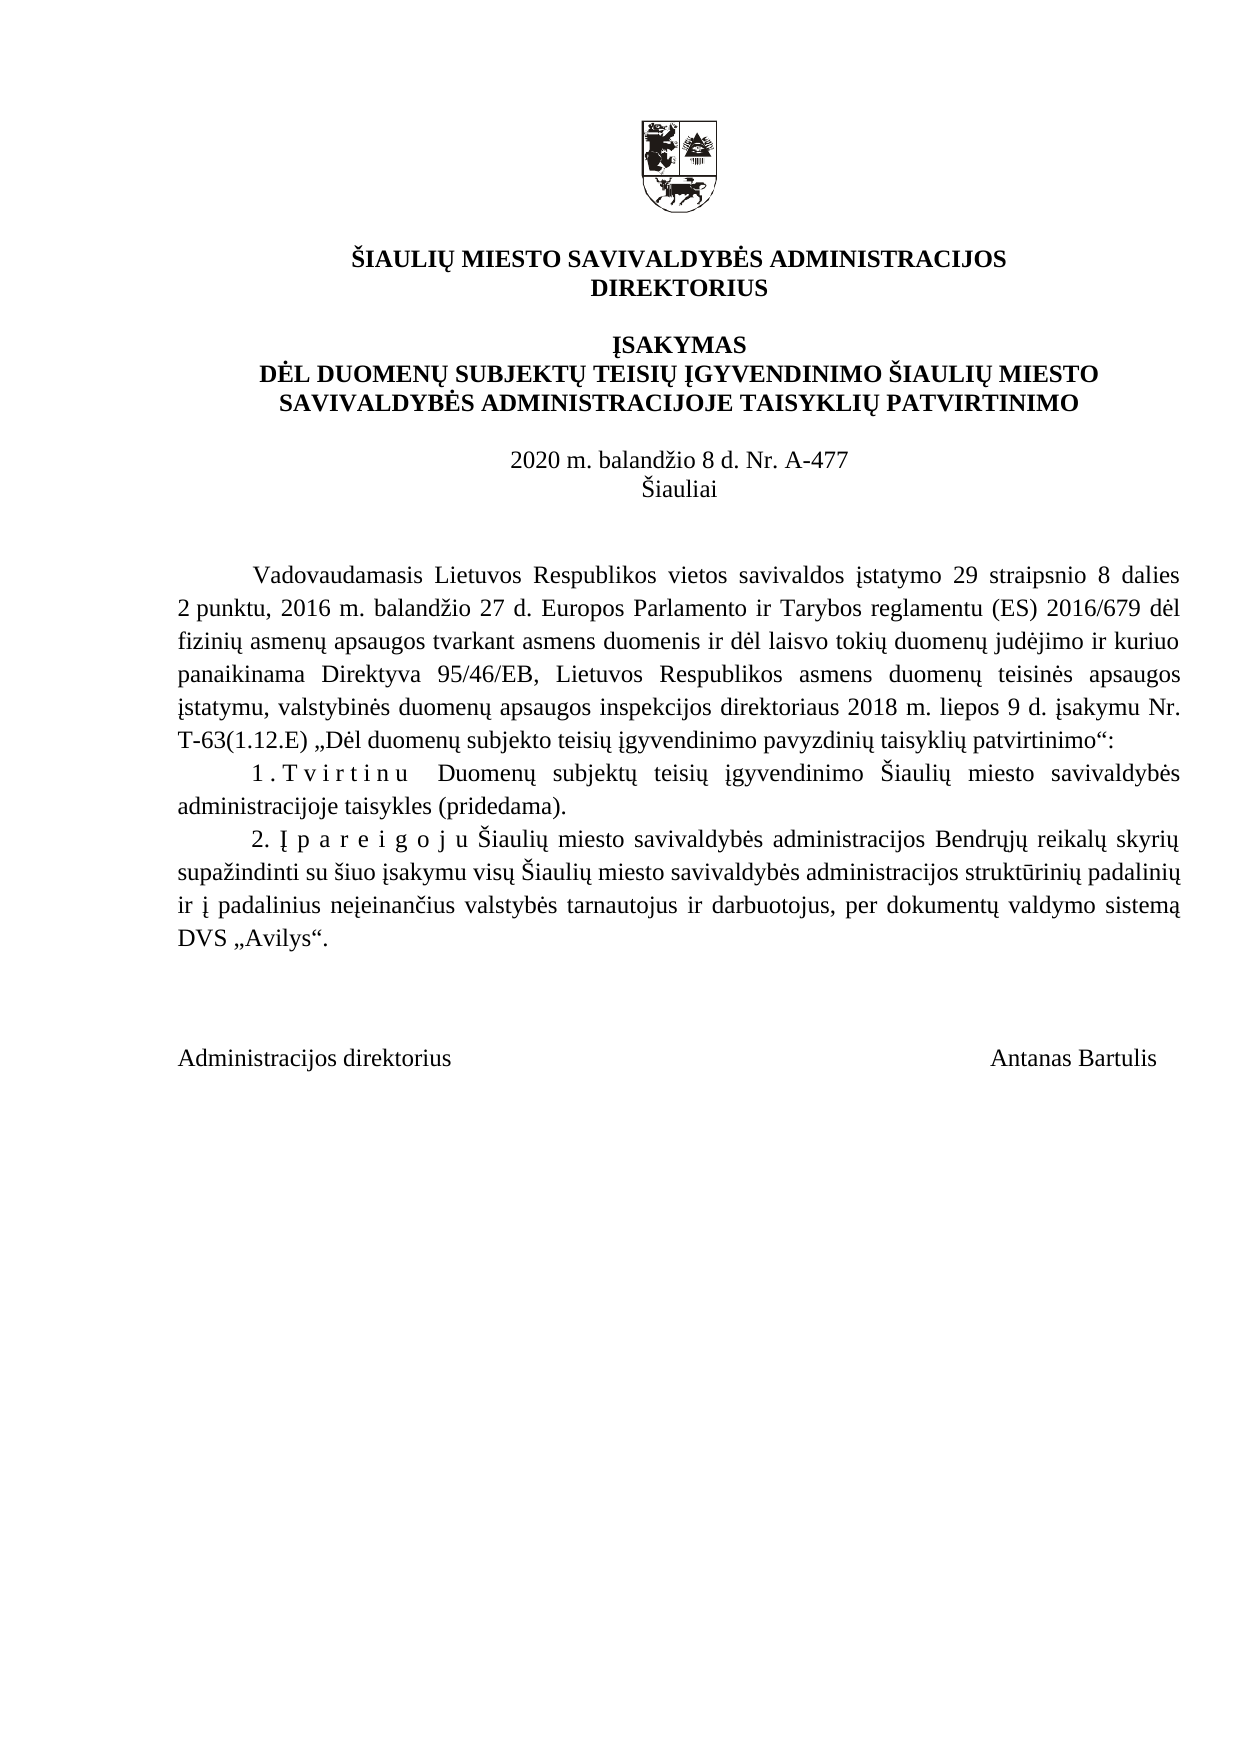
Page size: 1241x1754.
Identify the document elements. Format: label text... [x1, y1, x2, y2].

text ŠIAULIŲ MIESTO SAVIVALDYBĖS ADMINISTRACIJOS [177, 244, 1181, 273]
text 2020 m. balandžio 8 d. Nr. A-477 [177, 445, 1181, 474]
text 1.Tvirtinu Duomenų subjektų teisių įgyvendinimo Šiaulių miesto savivaldybės administracijoje taisykles (pridedama). [177, 758, 1181, 820]
text ĮSAKYMAS [177, 330, 1181, 359]
text Vadovaudamasis Lietuvos Respublikos vietos savivaldos įstatymo 29 straipsnio 8 dalies 2 punktu, 2016 m. balandžio 27 d. Europos Parlamento ir Tarybos reglamentu (ES) 2016/679 dėl fizinių asmenų apsaugos tvarkant asmens duomenis ir dėl laisvo tokių duomenų judėjimo ir kuriuo panaikinama Direktyva 95/46/EB, Lietuvos Respublikos asmens duomenų teisinės apsaugos įstatymu, valstybinės duomenų apsaugos inspekcijos direktoriaus 2018 m. liepos 9 d. įsakymu Nr. T-63(1.12.E) „Dėl duomenų subjekto teisių įgyvendinimo pavyzdinių taisyklių patvirtinimo“: [177, 560, 1181, 754]
text DĖL DUOMENŲ SUBJEKTŲ TEISIŲ ĮGYVENDINIMO ŠIAULIŲ MIESTO SAVIVALDYBĖS ADMINISTRACIJOJE TAISYKLIŲ PATVIRTINIMO [177, 359, 1181, 416]
text Administracijos direktorius Antanas Bartulis [177, 1043, 1181, 1071]
text Šiauliai [177, 474, 1181, 503]
text DIREKTORIUS [177, 273, 1181, 301]
text 2. Į p a r e i g o j u Šiaulių miesto savivaldybės administracijos Bendrųjų reikalų skyrių supažindinti su šiuo įsakymu visų Šiaulių miesto savivaldybės administracijos struktūrinių padalinių ir į padalinius neįeinančius valstybės tarnautojus ir darbuotojus, per dokumentų valdymo sistemą DVS „Avilys“. [177, 824, 1181, 952]
